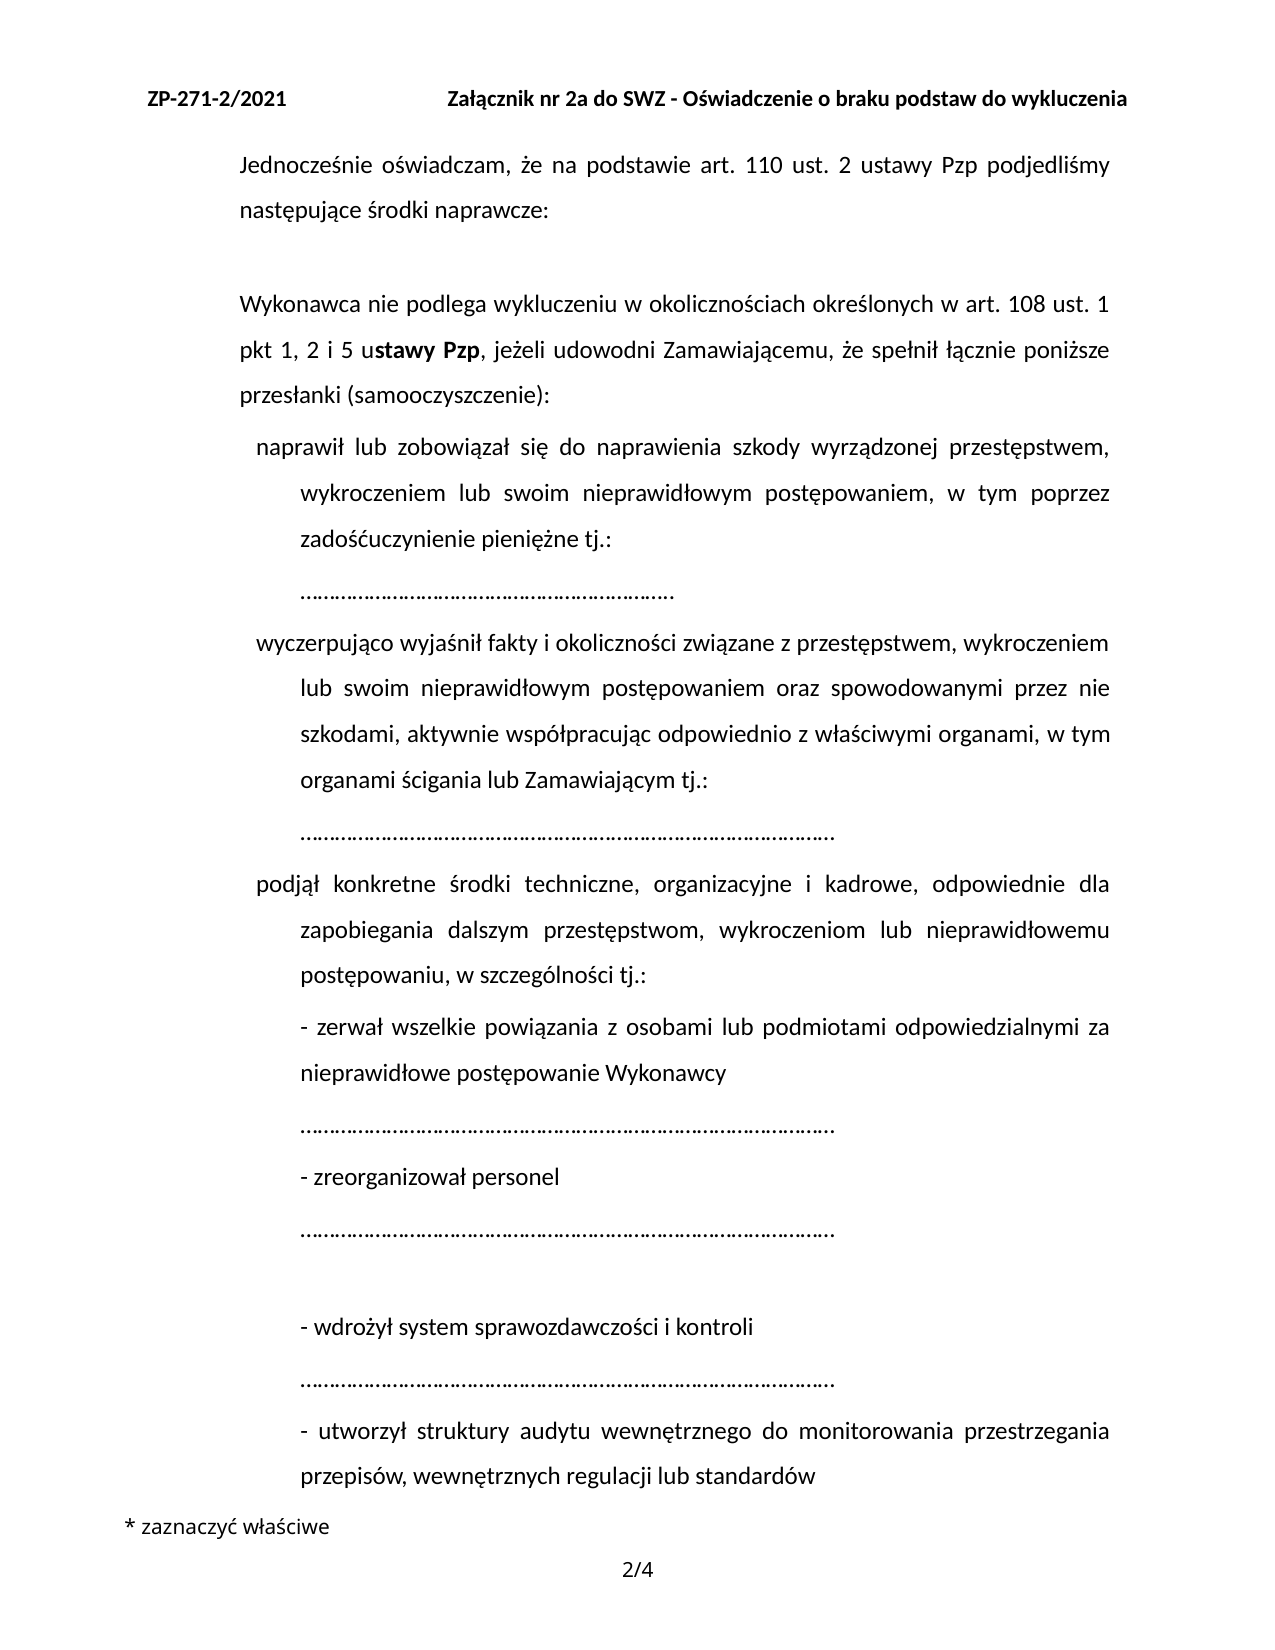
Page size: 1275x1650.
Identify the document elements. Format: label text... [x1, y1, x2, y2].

table_cell Jednocześnie oświadczam, że na podstawie art. 110 ust. 2 ustawy Pzp podjedliśmy następujące środki naprawcze: Wykonawca nie podlega wykluczeniu w okolicznościach określonych w art. 108 ust. 1 pkt 1, 2 i 5 ustawy Pzp, jeżeli udowodni Zamawiającemu, że spełnił łącznie poniższe przesłanki (samooczyszczenie): naprawił lub zobowiązał się do naprawienia szkody wyrządzonej przestępstwem, wykroczeniem lub swoim nieprawidłowym postępowaniem, w tym poprzez zadośćuczynienie pieniężne tj.: ……………………………………………………….. wyczerpująco wyjaśnił fakty i okoliczności związane z przestępstwem, wykroczeniem lub swoim nieprawidłowym postępowaniem oraz spowodowanymi przez nie szkodami, aktywnie współpracując odpowiednio z właściwymi organami, w tym organami ścigania lub Zamawiającym tj.: ………………………………………………………………………………… podjął konkretne środki techniczne, organizacyjne i kadrowe, odpowiednie dla zapobiegania dalszym przestępstwom, wykroczeniom lub nieprawidłowemu postępowaniu, w szczególności tj.: - zerwał wszelkie powiązania z osobami lub podmiotami odpowiedzialnymi za nieprawidłowe postępowanie Wykonawcy ………………………………………………………………………………… - zreorganizował personel ………………………………………………………………………………… - wdrożył system sprawozdawczości i kontroli ………………………………………………………………………………… - utworzył struktury audytu wewnętrznego do monitorowania przestrzegania przepisów, wewnętrznych regulacji lub standardów [228, 149, 1122, 1509]
table_cell [118, 149, 228, 1509]
